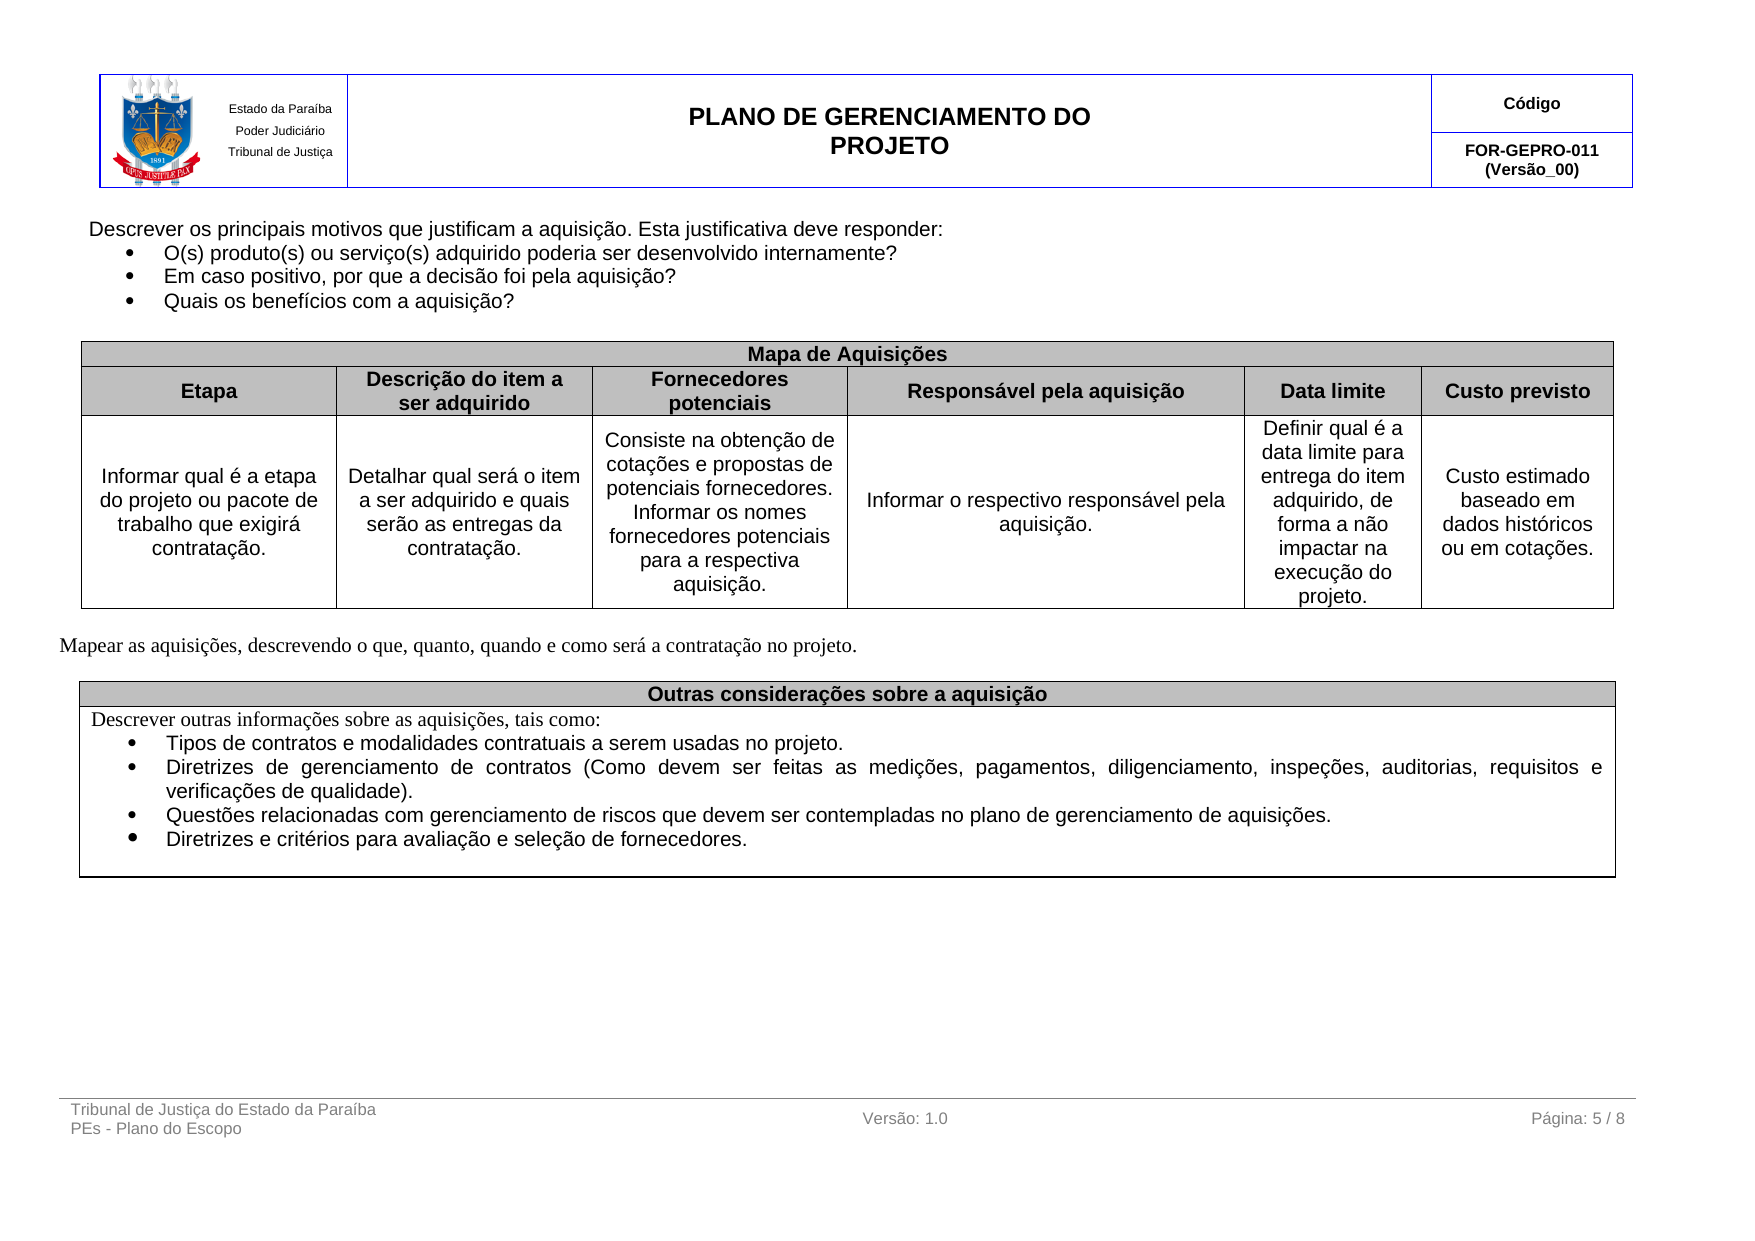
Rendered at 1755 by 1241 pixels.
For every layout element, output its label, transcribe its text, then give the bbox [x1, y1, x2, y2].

table_cell Fornecedores potenciais [593, 367, 847, 415]
table_cell Data limite [1245, 367, 1421, 415]
list Em caso positivo, por que a decisão foi pela aquisição? [126, 264, 1636, 288]
table_cell Definir qual é a data limite para entrega do item adquirido, de forma a não impactar na execução do projeto. [1245, 416, 1421, 608]
picture [112, 75, 200, 187]
text Mapear as aquisições, descrevendo o que, quanto, quando e como será a contratação no projeto. [59, 633, 1636, 657]
table_cell Custo estimado baseado em dados históricos ou em cotações. [1422, 416, 1613, 608]
table_header Mapa de Aquisições [82, 342, 1613, 366]
table_cell Descrição do item a ser adquirido [337, 367, 592, 415]
list Quais os benefícios com a aquisição? [126, 288, 1636, 312]
table_cell Responsável pela aquisição [848, 367, 1244, 415]
table_cell Etapa [82, 367, 336, 415]
text Descrever os principais motivos que justificam a aquisição. Esta justificativa deve responder: [89, 216, 1636, 240]
table_cell Informar o respectivo responsável pela aquisição. [848, 416, 1244, 608]
table_cell Informar qual é a etapa do projeto ou pacote de trabalho que exigirá contratação. [82, 416, 336, 608]
table_cell Detalhar qual será o item a ser adquirido e quais serão as entregas da contratação. [337, 416, 592, 608]
table_cell Descrever outras informações sobre as aquisições, tais como: Tipos de contratos e modalidades contratuais a serem usadas no projeto. Diretrizes de gerenciamento de contratos (Como devem ser feitas as medições, pagamentos, diligenciamento, inspeções, auditorias, requisitos e verificações de qualidade). Questões relacionadas com gerenciamento de riscos que devem ser contempladas no plano de gerenciamento de aquisições. Diretrizes e critérios para avaliação e seleção de fornecedores. [80, 707, 1615, 876]
table_header Outras considerações sobre a aquisição [80, 682, 1615, 706]
list O(s) produto(s) ou serviço(s) adquirido poderia ser desenvolvido internamente? [126, 240, 1636, 264]
table_cell Custo previsto [1422, 367, 1613, 415]
table_cell Consiste na obtenção de cotações e propostas de potenciais fornecedores. Informar os nomes fornecedores potenciais para a respectiva aquisição. [593, 416, 847, 608]
